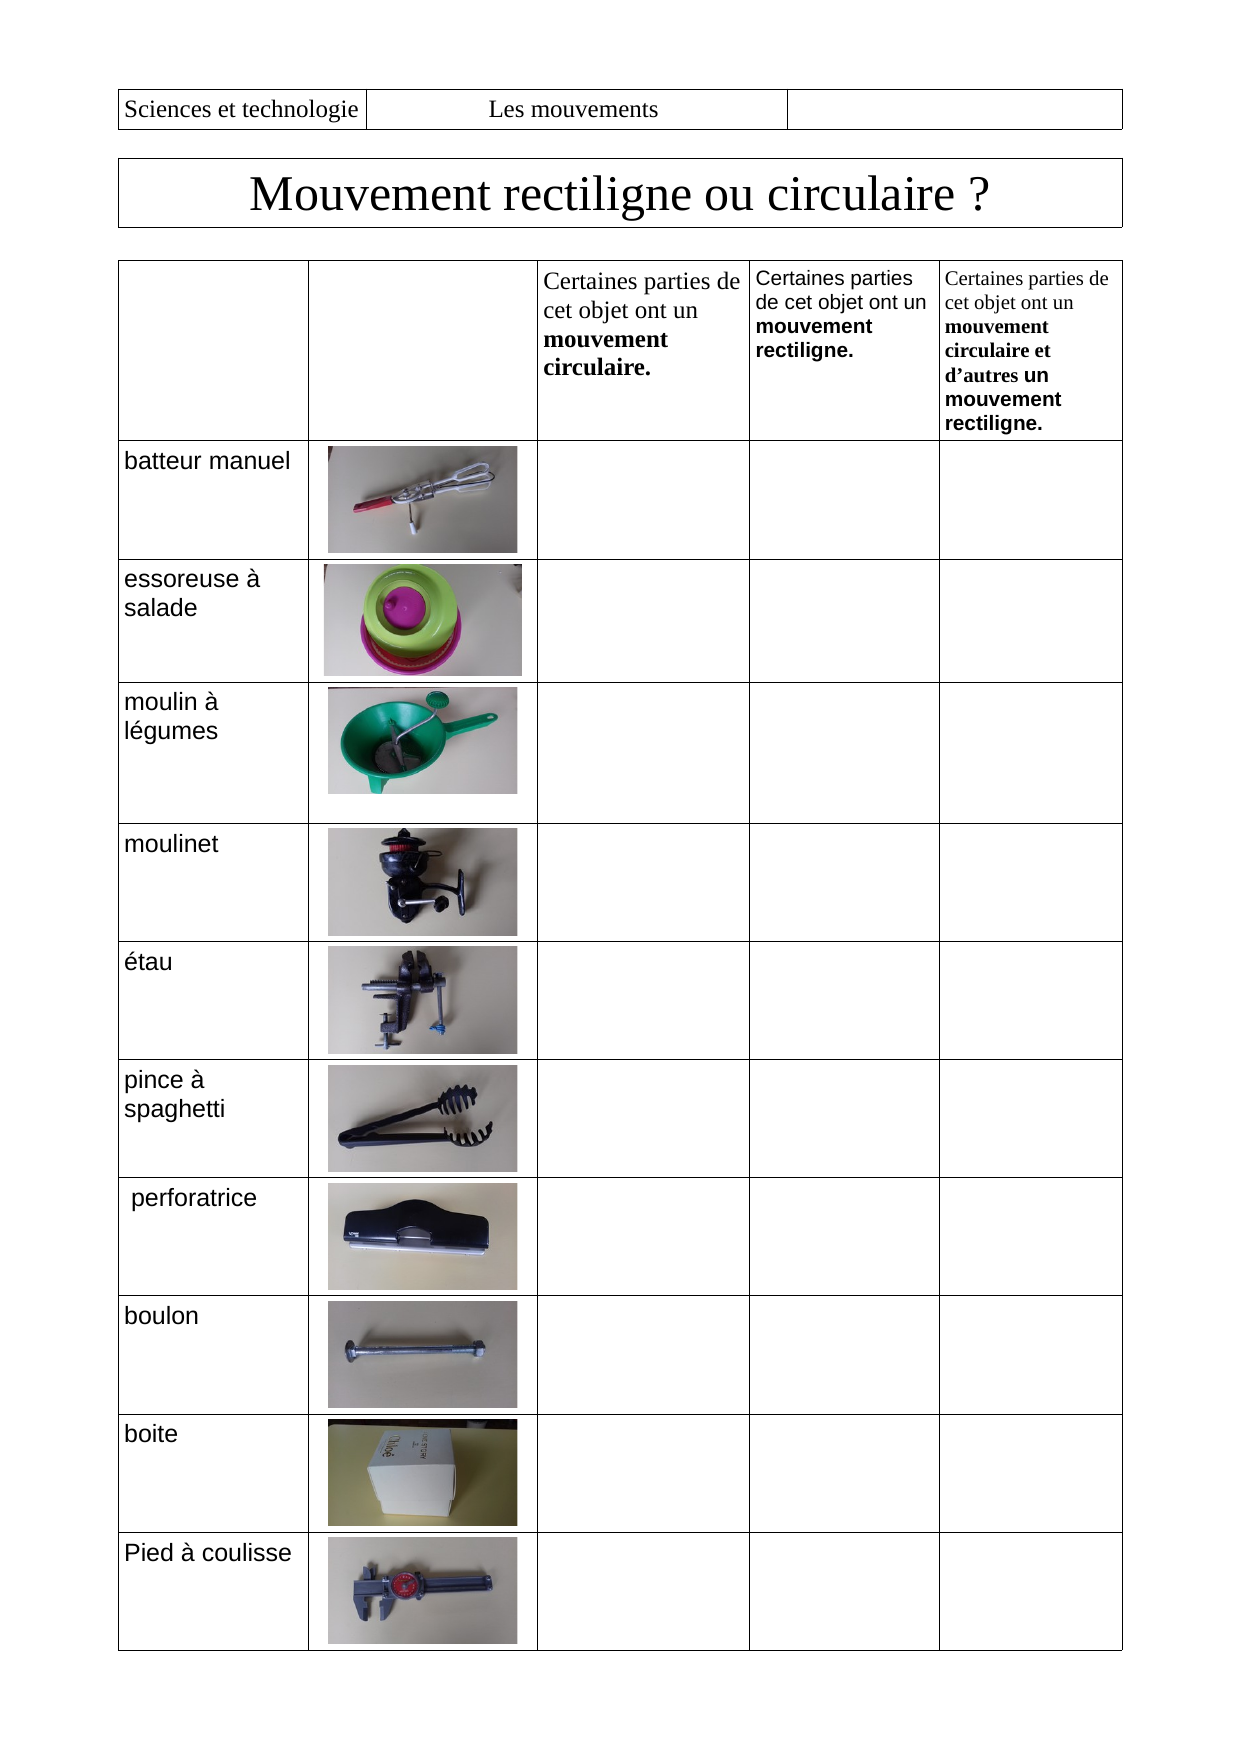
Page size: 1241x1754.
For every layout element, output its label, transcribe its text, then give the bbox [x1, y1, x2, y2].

table_cell [309, 824, 537, 941]
table_cell [940, 1415, 1122, 1532]
table_cell [750, 824, 939, 941]
table_cell boulon [119, 1296, 308, 1413]
table_cell [940, 942, 1122, 1059]
table_cell [538, 1178, 749, 1295]
table_cell [309, 1296, 537, 1413]
table_header [309, 261, 537, 440]
table_cell [750, 1296, 939, 1413]
table_cell [750, 441, 939, 558]
table_header Certaines parties de cet objet ont un mouvement circulaire et d’autres un mouvement rectiligne. [940, 261, 1122, 440]
picture [328, 1419, 518, 1526]
table_cell [309, 560, 537, 682]
table_cell boite [119, 1415, 308, 1532]
table_header [788, 90, 1122, 129]
table_cell batteur manuel [119, 441, 308, 558]
picture [328, 1183, 518, 1290]
table_cell perforatrice [119, 1178, 308, 1295]
table_cell [750, 1415, 939, 1532]
picture [328, 687, 518, 794]
table_header Mouvement rectiligne ou circulaire ? [119, 159, 1122, 227]
table_cell [538, 441, 749, 558]
table_cell [538, 1060, 749, 1177]
table_cell [940, 441, 1122, 558]
table_cell [940, 1178, 1122, 1295]
table_cell [309, 1533, 537, 1650]
table_cell [750, 560, 939, 682]
table_cell [538, 1533, 749, 1650]
table_cell [309, 942, 537, 1059]
table_cell [750, 1060, 939, 1177]
table_header Certaines parties de cet objet ont un mouvement circulaire. [538, 261, 749, 440]
table_cell pince à spaghetti [119, 1060, 308, 1177]
picture [323, 564, 522, 676]
table_cell [309, 441, 537, 558]
table_header Certaines parties de cet objet ont un mouvement rectiligne. [750, 261, 939, 440]
table_header Les mouvements [367, 90, 787, 129]
table_cell [940, 1060, 1122, 1177]
table_cell [940, 1533, 1122, 1650]
picture [328, 1301, 518, 1408]
table_cell [309, 1178, 537, 1295]
picture [328, 446, 518, 553]
table_cell [538, 683, 749, 823]
table_cell [538, 1296, 749, 1413]
table_cell [940, 824, 1122, 941]
table_cell [538, 942, 749, 1059]
table_cell [750, 942, 939, 1059]
table_cell [309, 1415, 537, 1532]
table_cell moulin à légumes [119, 683, 308, 823]
table_cell [309, 683, 537, 823]
table_cell Pied à coulisse [119, 1533, 308, 1650]
picture [328, 1065, 518, 1172]
table_cell étau [119, 942, 308, 1059]
table_cell [940, 560, 1122, 682]
table_cell [750, 683, 939, 823]
table_cell [538, 1415, 749, 1532]
picture [328, 828, 518, 936]
table_cell [940, 1296, 1122, 1413]
table_cell [750, 1533, 939, 1650]
table_cell [538, 560, 749, 682]
picture [328, 946, 518, 1054]
table_cell [309, 1060, 537, 1177]
table_cell essoreuse à salade [119, 560, 308, 682]
table_cell moulinet [119, 824, 308, 941]
table_header [119, 261, 308, 440]
table_cell [750, 1178, 939, 1295]
table_cell [940, 683, 1122, 823]
table_header Sciences et technologie [119, 90, 366, 129]
picture [328, 1537, 518, 1644]
table_cell [538, 824, 749, 941]
